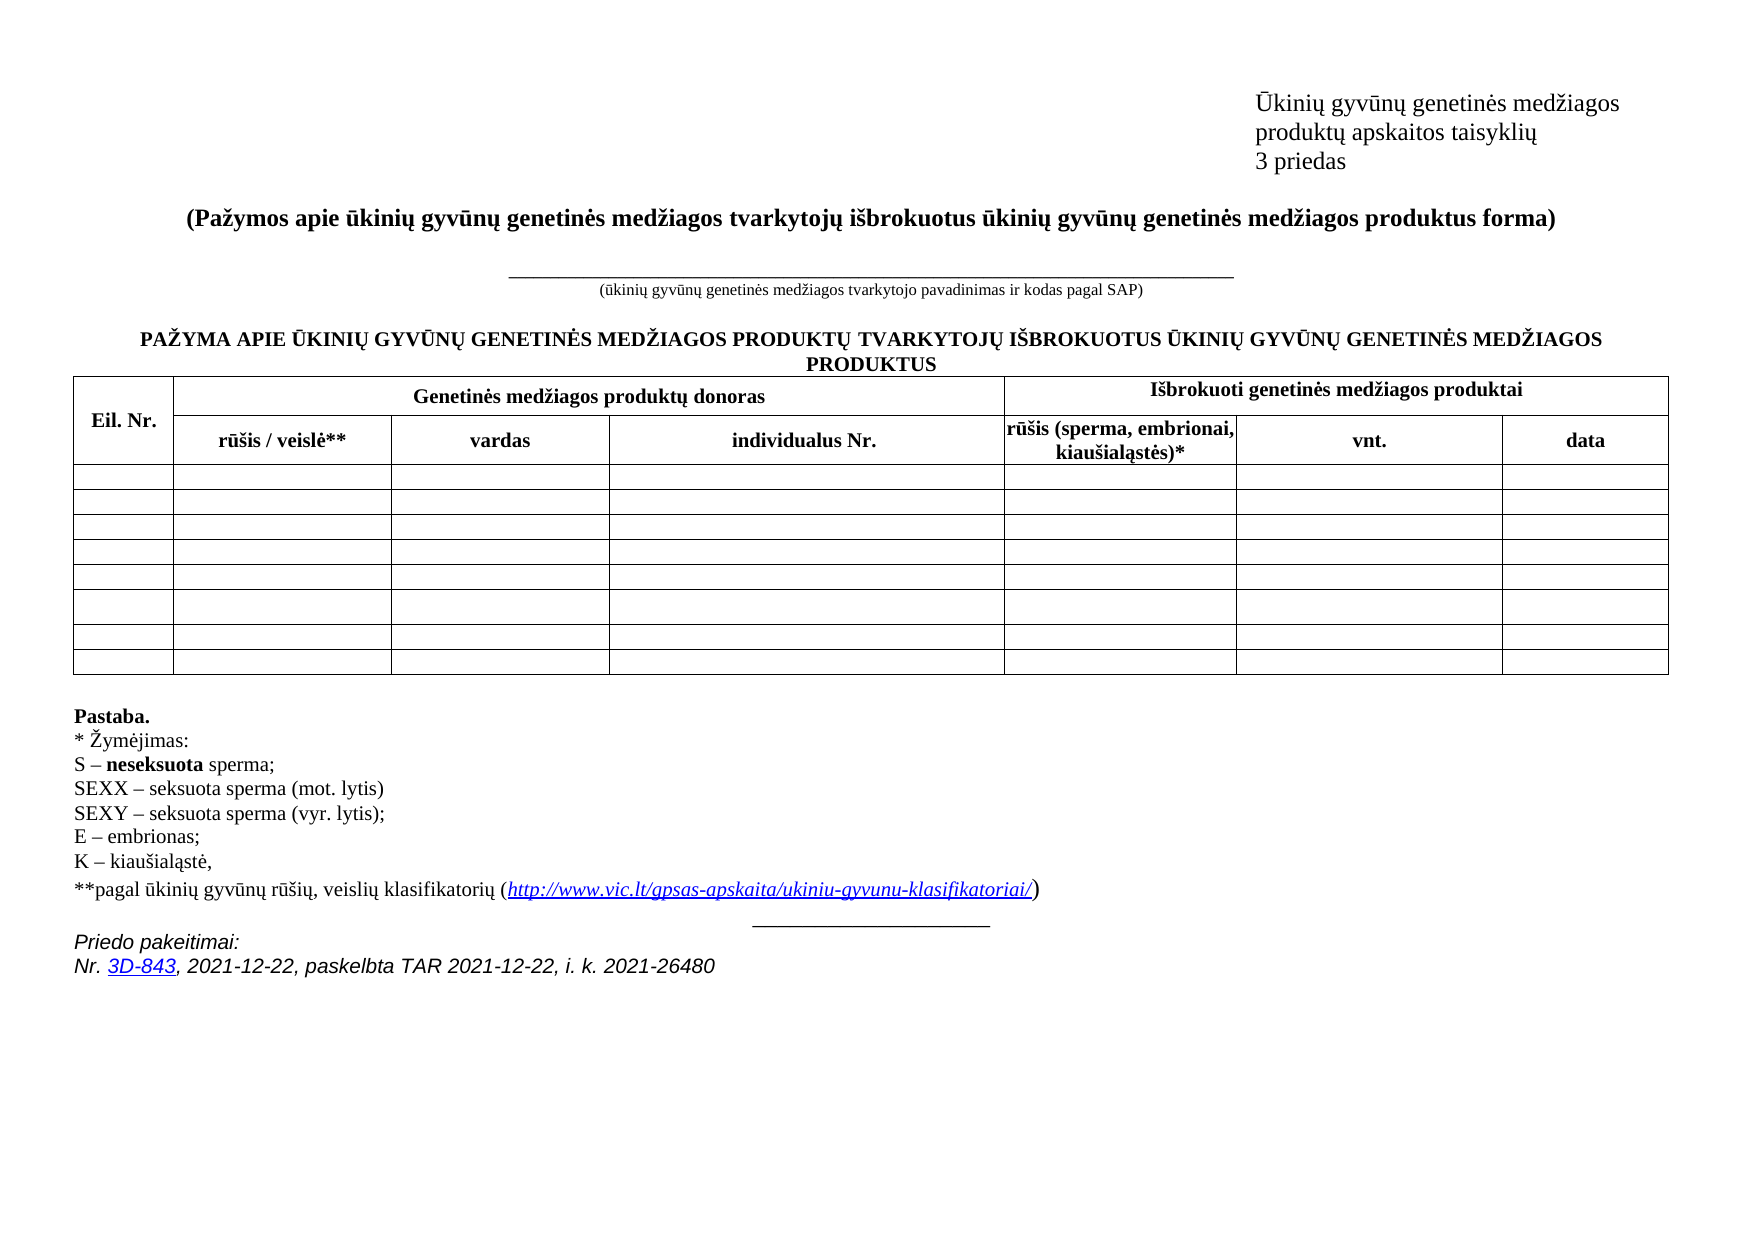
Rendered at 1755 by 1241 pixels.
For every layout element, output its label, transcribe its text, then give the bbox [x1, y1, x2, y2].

table_cell [1005, 565, 1236, 589]
table_cell [610, 625, 1004, 649]
table_cell [1237, 565, 1502, 589]
table_cell [392, 515, 609, 539]
text (Pažymos apie ūkinių gyvūnų genetinės medžiagos tvarkytojų išbrokuotus ūkinių gyvūnų genetinės medžiagos produktus forma) [74, 203, 1668, 232]
text Nr. 3D-843, 2021-12-22, paskelbta TAR 2021-12-22, i. k. 2021-26480 [74, 954, 1668, 978]
table_cell [174, 515, 391, 539]
table_cell [1237, 590, 1502, 624]
table_cell [1237, 515, 1502, 539]
table_cell [392, 590, 609, 624]
table_cell [74, 490, 173, 514]
table_cell [610, 650, 1004, 674]
table_cell [610, 465, 1004, 489]
table_cell [1503, 515, 1668, 539]
table_cell [74, 515, 173, 539]
table_cell [392, 625, 609, 649]
table_cell [1503, 650, 1668, 674]
table_cell [74, 565, 173, 589]
table_cell [1503, 540, 1668, 564]
table_cell [1503, 565, 1668, 589]
table_cell [174, 625, 391, 649]
table_cell [392, 565, 609, 589]
text * Žymėjimas: [74, 728, 1668, 752]
table_cell [1005, 625, 1236, 649]
text (ūkinių gyvūnų genetinės medžiagos tvarkytojo pavadinimas ir kodas pagal SAP) [74, 280, 1668, 299]
table_cell vardas [392, 416, 609, 464]
table_cell vnt. [1237, 416, 1502, 464]
text Pastaba. [74, 704, 1668, 728]
table_cell rūšis / veislė** [174, 416, 391, 464]
text 3 priedas [1255, 146, 1668, 175]
table_cell [74, 625, 173, 649]
table_cell [610, 565, 1004, 589]
table_cell [1237, 650, 1502, 674]
table_cell [392, 650, 609, 674]
table_cell [610, 540, 1004, 564]
table_cell [392, 540, 609, 564]
table_header Genetinės medžiagos produktų donoras [174, 377, 1004, 414]
table_cell [610, 490, 1004, 514]
table_cell [74, 465, 173, 489]
text ___________________ [74, 901, 1668, 930]
table_cell [1005, 540, 1236, 564]
table_cell [174, 565, 391, 589]
text SEXY – seksuota sperma (vyr. lytis); [74, 800, 1668, 824]
table_cell rūšis (sperma, embrionai, kiaušialąstės)* [1005, 416, 1236, 464]
table_cell [1005, 465, 1236, 489]
table_cell [174, 490, 391, 514]
table_header Eil. Nr. [74, 377, 173, 464]
table_cell [1005, 650, 1236, 674]
table_cell [1503, 465, 1668, 489]
table_cell [1237, 490, 1502, 514]
table_cell [1237, 625, 1502, 649]
table_cell [1237, 540, 1502, 564]
text Ūkinių gyvūnų genetinės medžiagos [1255, 88, 1668, 117]
table_cell [1503, 490, 1668, 514]
table_cell [610, 515, 1004, 539]
table_cell [610, 590, 1004, 624]
table_cell [392, 465, 609, 489]
table_cell [1503, 625, 1668, 649]
text E – embrionas; [74, 824, 1668, 848]
text SEXX – seksuota sperma (mot. lytis) [74, 776, 1668, 800]
table_header Išbrokuoti genetinės medžiagos produktai [1005, 377, 1668, 414]
table_cell [392, 490, 609, 514]
table_cell [1503, 590, 1668, 624]
text Priedo pakeitimai: [74, 930, 1668, 954]
text S – neseksuota sperma; [74, 752, 1668, 776]
table_cell [174, 650, 391, 674]
table_cell [74, 540, 173, 564]
table_cell data [1503, 416, 1668, 464]
table_cell [174, 590, 391, 624]
text PAŽYMA APIE ŪKINIŲ GYVŪNŲ GENETINĖS MEDŽIAGOS PRODUKTŲ TVARKYTOJŲ IŠBROKUOTUS ŪKINIŲ GYVŪNŲ GENETINĖS MEDŽIAGOS PRODUKTUS [74, 323, 1668, 376]
table_cell [1005, 490, 1236, 514]
text **pagal ūkinių gyvūnų rūšių, veislių klasifikatorių (http://www.vic.lt/gpsas-apskaita/ukiniu-gyvunu-klasifikatoriai/) [74, 873, 1668, 901]
table_cell [174, 540, 391, 564]
table_cell individualus Nr. [610, 416, 1004, 464]
text produktų apskaitos taisyklių [1255, 117, 1668, 146]
text _______________________________________________________________________________________ [74, 261, 1668, 280]
table_cell [1005, 515, 1236, 539]
table_cell [1237, 465, 1502, 489]
table_cell [174, 465, 391, 489]
table_cell [74, 650, 173, 674]
table_cell [1005, 590, 1236, 624]
table_cell [74, 590, 173, 624]
text K – kiaušialąstė, [74, 848, 1668, 873]
